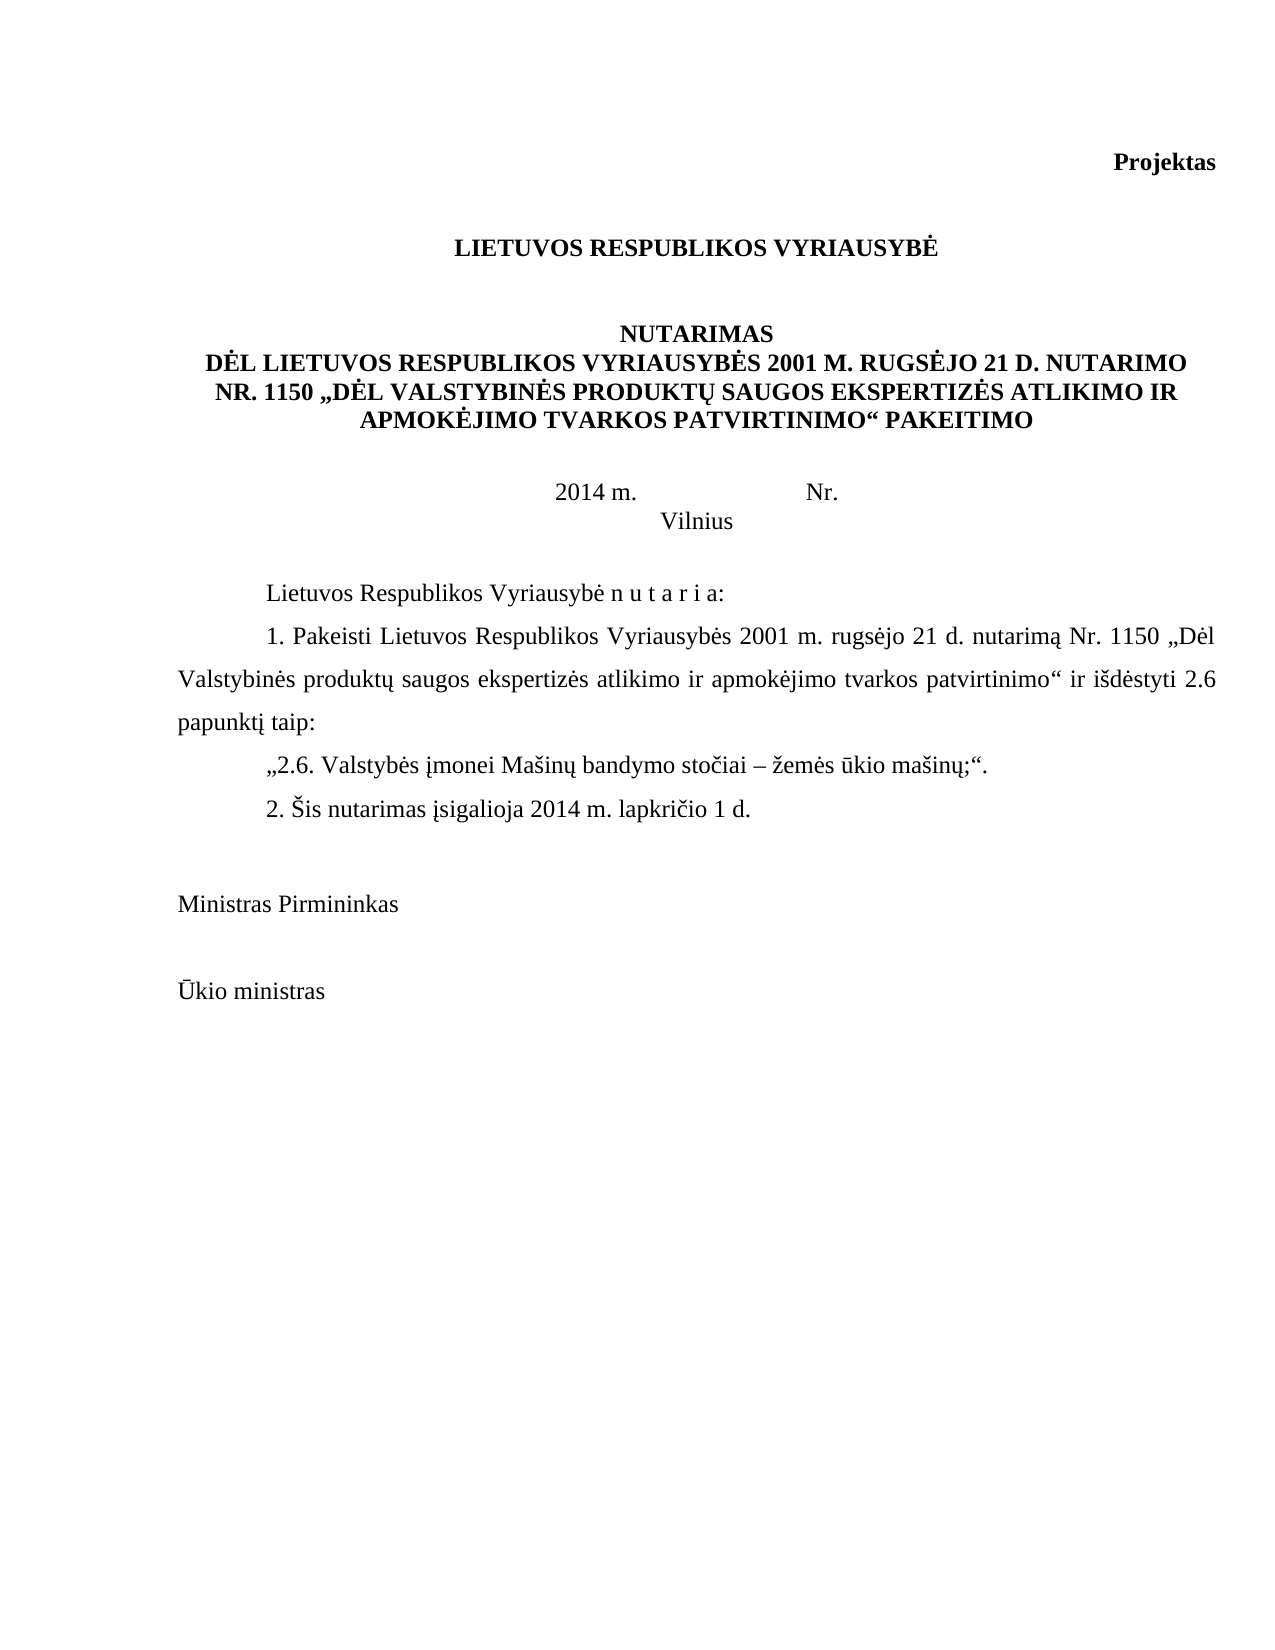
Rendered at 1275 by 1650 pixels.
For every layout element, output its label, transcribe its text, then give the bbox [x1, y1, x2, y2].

text DĖL LIETUVOS RESPUBLIKOS VYRIAUSYBĖS 2001 M. RUGSĖJO 21 D. NUTARIMO NR. 1150 „DĖL VALSTYBINĖS PRODUKTŲ SAUGOS EKSPERTIZĖS ATLIKIMO IR APMOKĖJIMO TVARKOS PATVIRTINIMO“ PAKEITIMO [177, 348, 1216, 434]
text Ministras Pirmininkas [177, 889, 1216, 918]
text „2.6. Valstybės įmonei Mašinų bandymo stočiai – žemės ūkio mašinų;“. [177, 751, 1216, 779]
text Projektas [177, 147, 1216, 176]
text 2014 m. Nr. [177, 477, 1216, 506]
text LIETUVOS RESPUBLIKOS VYRIAUSYBĖ [177, 233, 1216, 262]
text 1. Pakeisti Lietuvos Respublikos Vyriausybės 2001 m. rugsėjo 21 d. nutarimą Nr. 1150 „Dėl Valstybinės produktų saugos ekspertizės atlikimo ir apmokėjimo tvarkos patvirtinimo“ ir išdėstyti 2.6 papunktį taip: [177, 621, 1216, 736]
text NUTARIMAS [177, 319, 1216, 348]
text Lietuvos Respublikos Vyriausybė n u t a r i a: [177, 578, 1216, 607]
text Vilnius [177, 506, 1216, 535]
text 2. Šis nutarimas įsigalioja 2014 m. lapkričio 1 d. [177, 794, 1216, 822]
text Ūkio ministras [177, 976, 1216, 1004]
